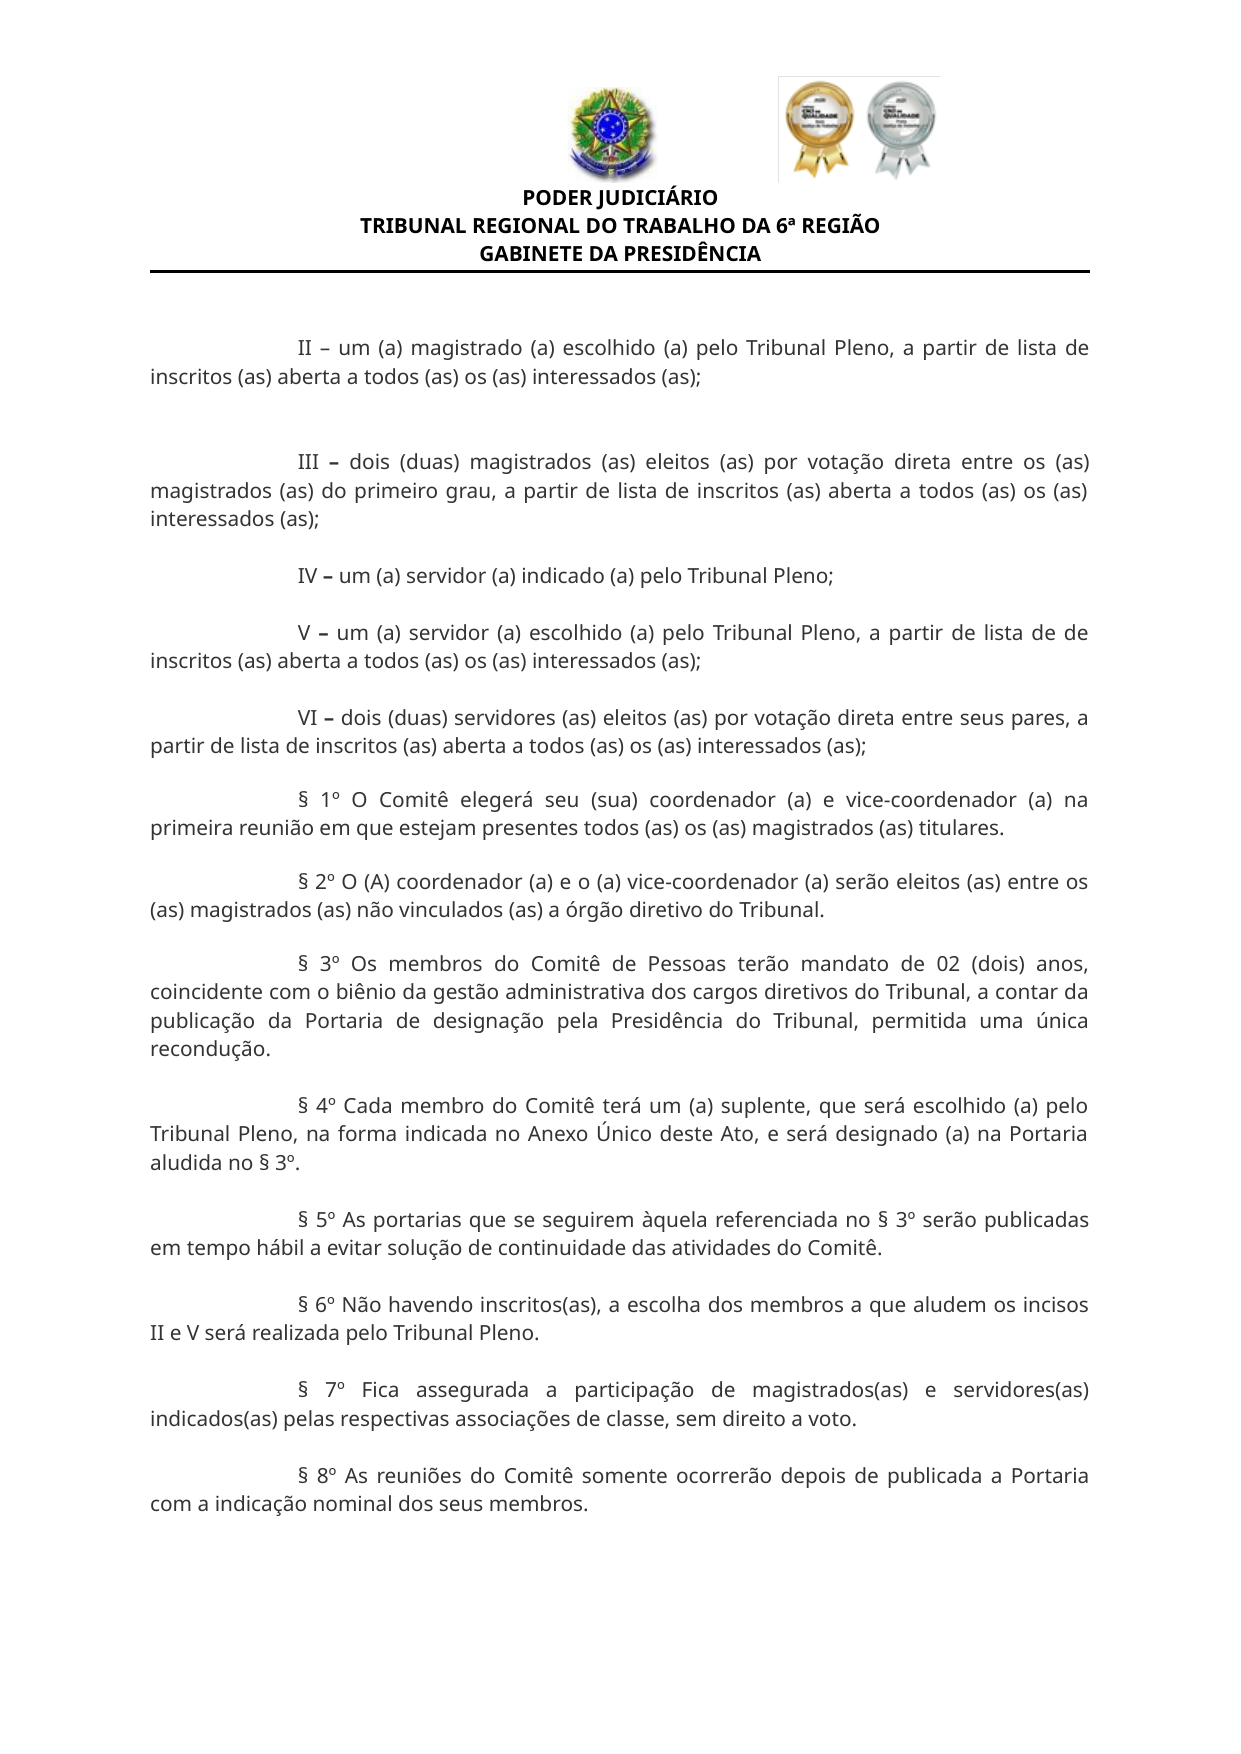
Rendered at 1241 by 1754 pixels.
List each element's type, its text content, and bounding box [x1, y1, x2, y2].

text § 8º As reuniões do Comitê somente ocorrerão depois de publicada a Portaria com a indicação nominal dos seus membros. [150, 1461, 1090, 1518]
text § 7º Fica assegurada a participação de magistrados(as) e servidores(as) indicados(as) pelas respectivas associações de classe, sem direito a voto. [150, 1375, 1090, 1432]
text § 2º O (A) coordenador (a) e o (a) vice-coordenador (a) serão eleitos (as) entre os (as) magistrados (as) não vinculados (as) a órgão diretivo do Tribunal. [150, 867, 1090, 924]
text IV – um (a) servidor (a) indicado (a) pelo Tribunal Pleno; [150, 561, 1090, 589]
text V – um (a) servidor (a) escolhido (a) pelo Tribunal Pleno, a partir de lista de de inscritos (as) aberta a todos (as) os (as) interessados (as); [150, 618, 1090, 675]
text § 5º As portarias que se seguirem àquela referenciada no § 3º serão publicadas em tempo hábil a evitar solução de continuidade das atividades do Comitê. [150, 1205, 1090, 1262]
text § 6º Não havendo inscritos(as), a escolha dos membros a que aludem os incisos II e V será realizada pelo Tribunal Pleno. [150, 1290, 1090, 1347]
text II – um (a) magistrado (a) escolhido (a) pelo Tribunal Pleno, a partir de lista de inscritos (as) aberta a todos (as) os (as) interessados (as); [150, 333, 1090, 390]
picture [777, 75, 941, 183]
text § 1º O Comitê elegerá seu (sua) coordenador (a) e vice-coordenador (a) na primeira reunião em que estejam presentes todos (as) os (as) magistrados (as) titulares. [150, 785, 1090, 842]
text § 3º Os membros do Comitê de Pessoas terão mandato de 02 (dois) anos, coincidente com o biênio da gestão administrativa dos cargos diretivos do Tribunal, a contar da publicação da Portaria de designação pela Presidência do Tribunal, permitida uma única recondução. [150, 949, 1090, 1063]
text VI – dois (duas) servidores (as) eleitos (as) por votação direta entre seus pares, a partir de lista de inscritos (as) aberta a todos (as) os (as) interessados (as); [150, 703, 1090, 760]
text III – dois (duas) magistrados (as) eleitos (as) por votação direta entre os (as) magistrados (as) do primeiro grau, a partir de lista de inscritos (as) aberta a todos (as) os (as) interessados (as); [150, 447, 1090, 533]
picture [567, 87, 658, 183]
text § 4º Cada membro do Comitê terá um (a) suplente, que será escolhido (a) pelo Tribunal Pleno, na forma indicada no Anexo Único deste Ato, e será designado (a) na Portaria aludida no § 3º. [150, 1091, 1090, 1176]
